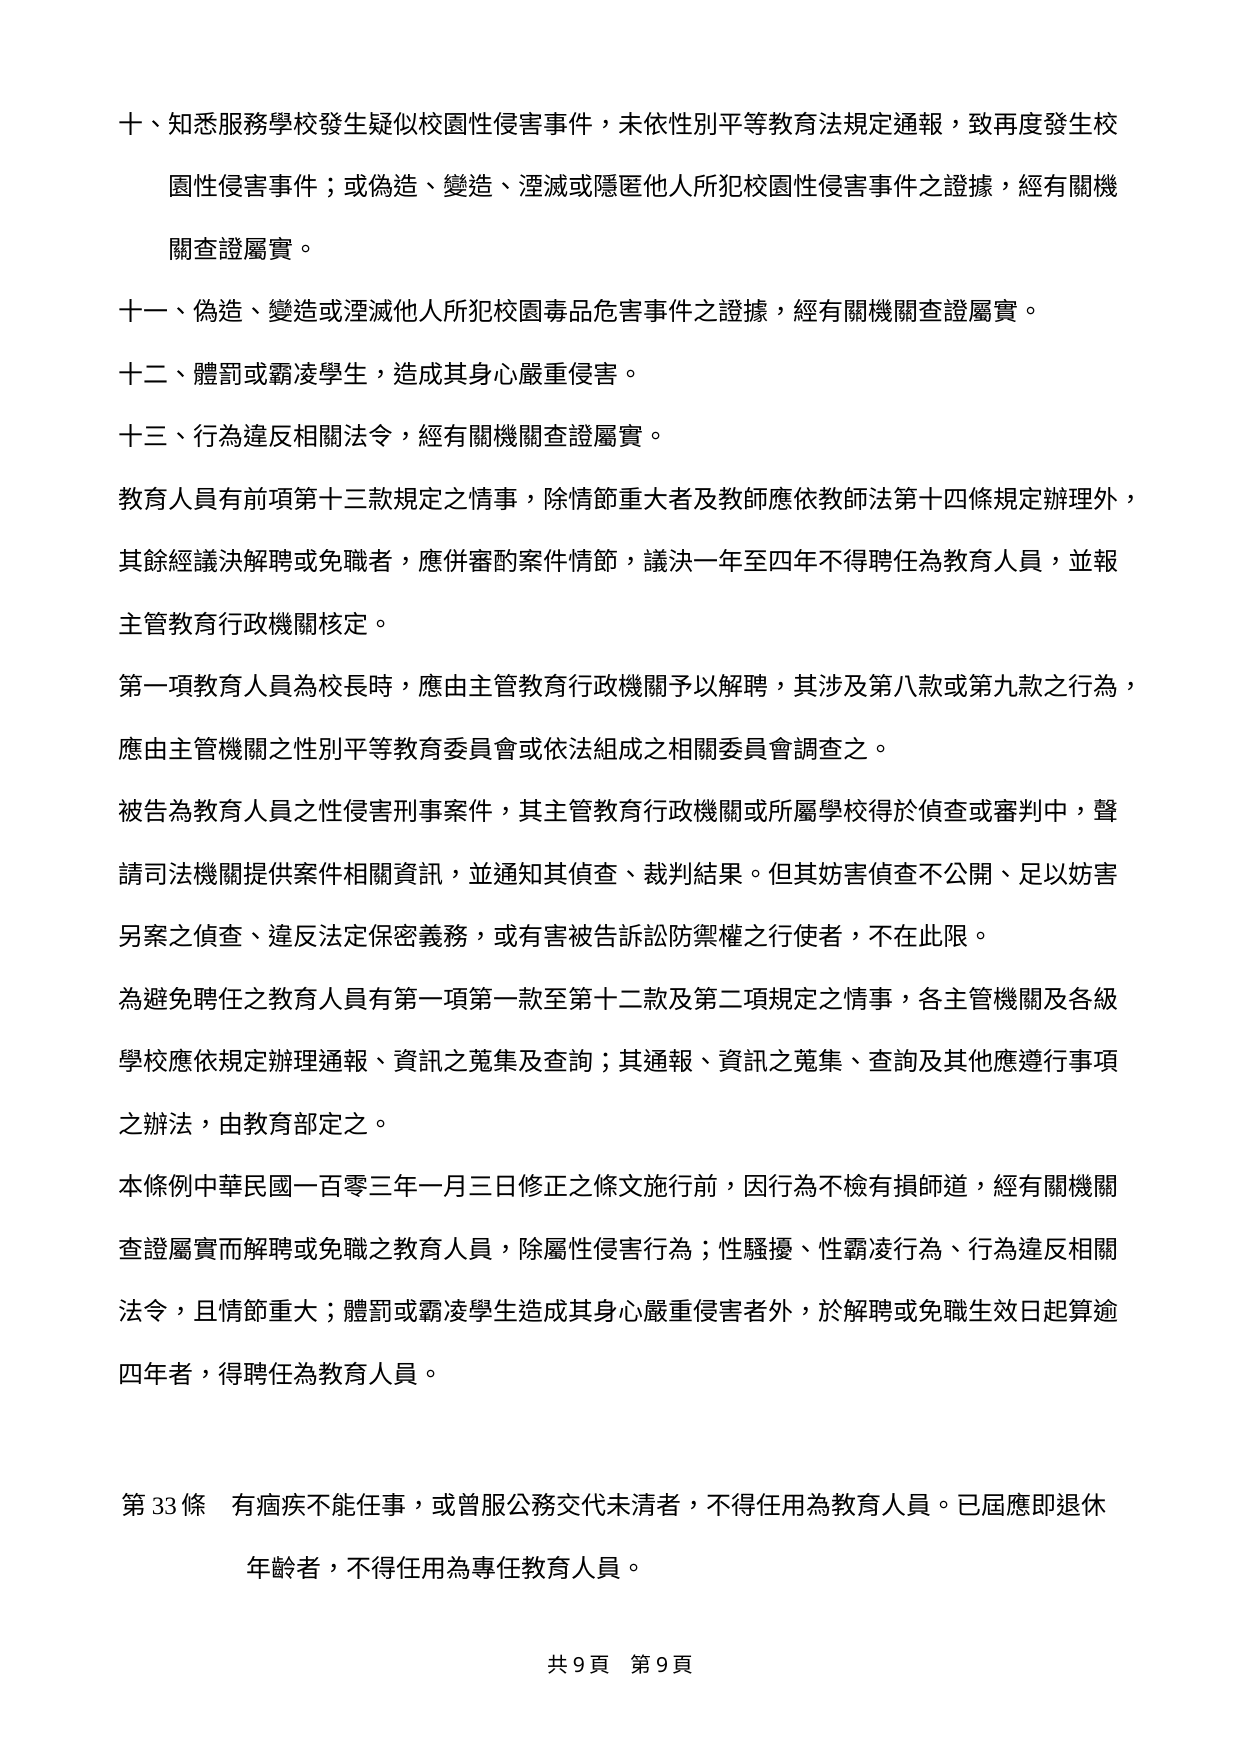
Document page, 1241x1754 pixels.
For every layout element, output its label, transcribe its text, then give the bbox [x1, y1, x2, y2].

text 第一項教育人員為校長時，應由主管教育行政機關予以解聘，其涉及第八款或第九款之行為，應由主管機關之性別平等教育委員會或依法組成之相關委員會調查之。 [118, 643, 1122, 768]
text 十一、偽造、變造或湮滅他人所犯校園毒品危害事件之證據，經有關機關查證屬實。 [118, 268, 1122, 331]
text 教育人員有前項第十三款規定之情事，除情節重大者及教師應依教師法第十四條規定辦理外，其餘經議決解聘或免職者，應併審酌案件情節，議決一年至四年不得聘任為教育人員，並報主管教育行政機關核定。 [118, 456, 1122, 643]
text 十、知悉服務學校發生疑似校園性侵害事件，未依性別平等教育法規定通報，致再度發生校園性侵害事件；或偽造、變造、湮滅或隱匿他人所犯校園性侵害事件之證據，經有關機關查證屬實。 [118, 81, 1122, 268]
text 十三、行為違反相關法令，經有關機關查證屬實。 [118, 393, 1122, 456]
text 第33條 有痼疾不能任事，或曾服公務交代未清者，不得任用為教育人員。已屆應即退休年齡者，不得任用為專任教育人員。 [122, 1462, 1122, 1587]
text 被告為教育人員之性侵害刑事案件，其主管教育行政機關或所屬學校得於偵查或審判中，聲請司法機關提供案件相關資訊，並通知其偵查、裁判結果。但其妨害偵查不公開、足以妨害另案之偵查、違反法定保密義務，或有害被告訴訟防禦權之行使者，不在此限。 [118, 768, 1122, 956]
text 本條例中華民國一百零三年一月三日修正之條文施行前，因行為不檢有損師道，經有關機關查證屬實而解聘或免職之教育人員，除屬性侵害行為；性騷擾、性霸凌行為、行為違反相關法令，且情節重大；體罰或霸凌學生造成其身心嚴重侵害者外，於解聘或免職生效日起算逾四年者，得聘任為教育人員。 [118, 1143, 1122, 1393]
text 為避免聘任之教育人員有第一項第一款至第十二款及第二項規定之情事，各主管機關及各級學校應依規定辦理通報、資訊之蒐集及查詢；其通報、資訊之蒐集、查詢及其他應遵行事項之辦法，由教育部定之。 [118, 956, 1122, 1143]
text 十二、體罰或霸凌學生，造成其身心嚴重侵害。 [118, 331, 1122, 393]
